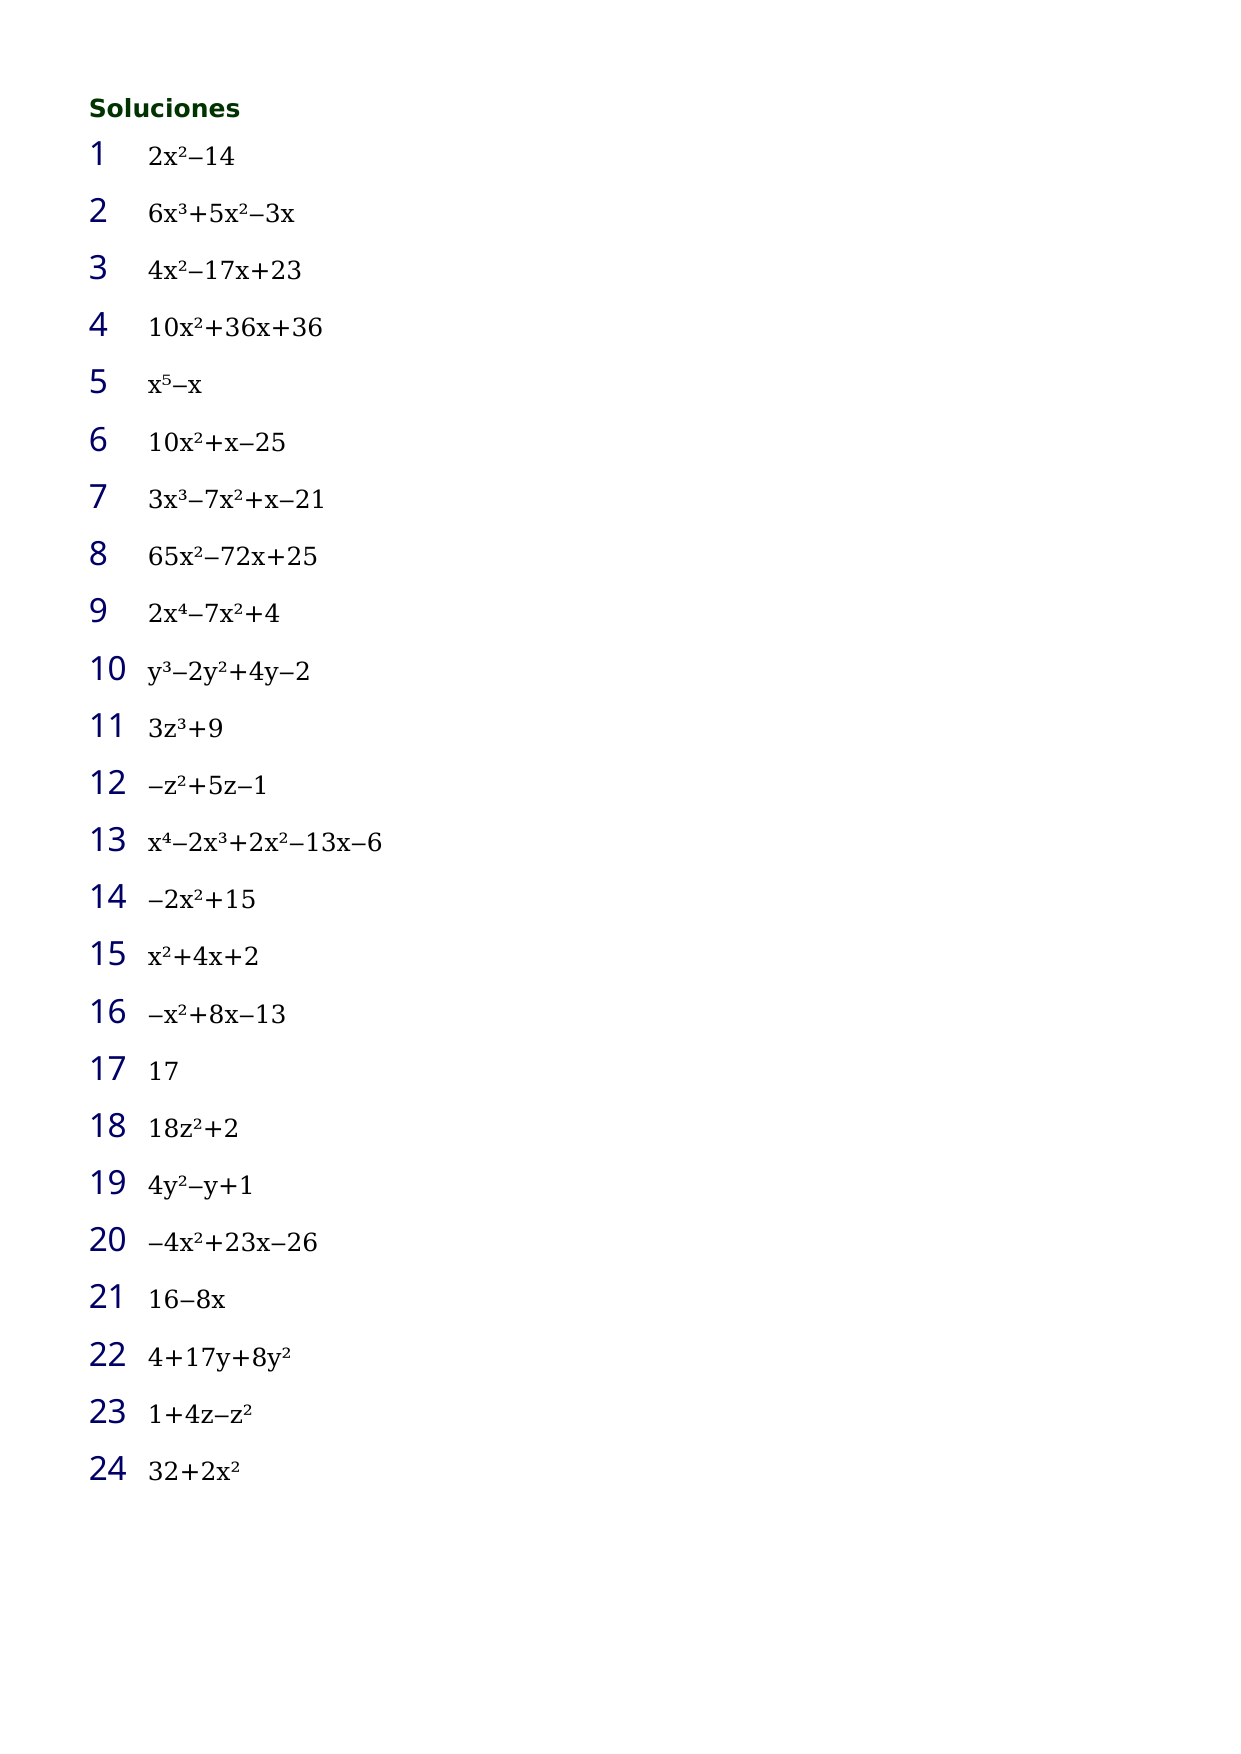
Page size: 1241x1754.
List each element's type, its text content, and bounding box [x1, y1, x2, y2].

list ‒2x²+15 [88, 873, 1152, 918]
list x²+4x+2 [88, 930, 1152, 976]
list x⁴‒2x³+2x²‒13x‒6 [88, 816, 1152, 861]
list 10x²+x‒25 [88, 416, 1152, 461]
list 3z³+9 [88, 701, 1152, 747]
list ‒x²+8x‒13 [88, 987, 1152, 1033]
list 16‒8x [88, 1273, 1152, 1319]
list y³‒2y²+4y‒2 [88, 644, 1152, 690]
list 2x⁴‒7x²+4 [88, 587, 1152, 632]
list 6x³+5x²‒3x [88, 187, 1152, 232]
list 65x²‒72x+25 [88, 530, 1152, 575]
list 4+17y+8y² [88, 1331, 1152, 1376]
list 4y²‒y+1 [88, 1159, 1152, 1204]
list x⁵‒x [88, 358, 1152, 404]
list 10x²+36x+36 [88, 301, 1152, 347]
list ‒4x²+23x‒26 [88, 1216, 1152, 1262]
list 1+4z‒z² [88, 1388, 1152, 1433]
list 4x²‒17x+23 [88, 244, 1152, 289]
list 18z²+2 [88, 1102, 1152, 1147]
list 17 [88, 1044, 1152, 1090]
text Soluciones [88, 94, 1152, 124]
list 3x³‒7x²+x‒21 [88, 473, 1152, 518]
list ‒z²+5z‒1 [88, 759, 1152, 804]
list 2x²‒14 [88, 129, 1152, 175]
list 32+2x² [88, 1445, 1152, 1490]
